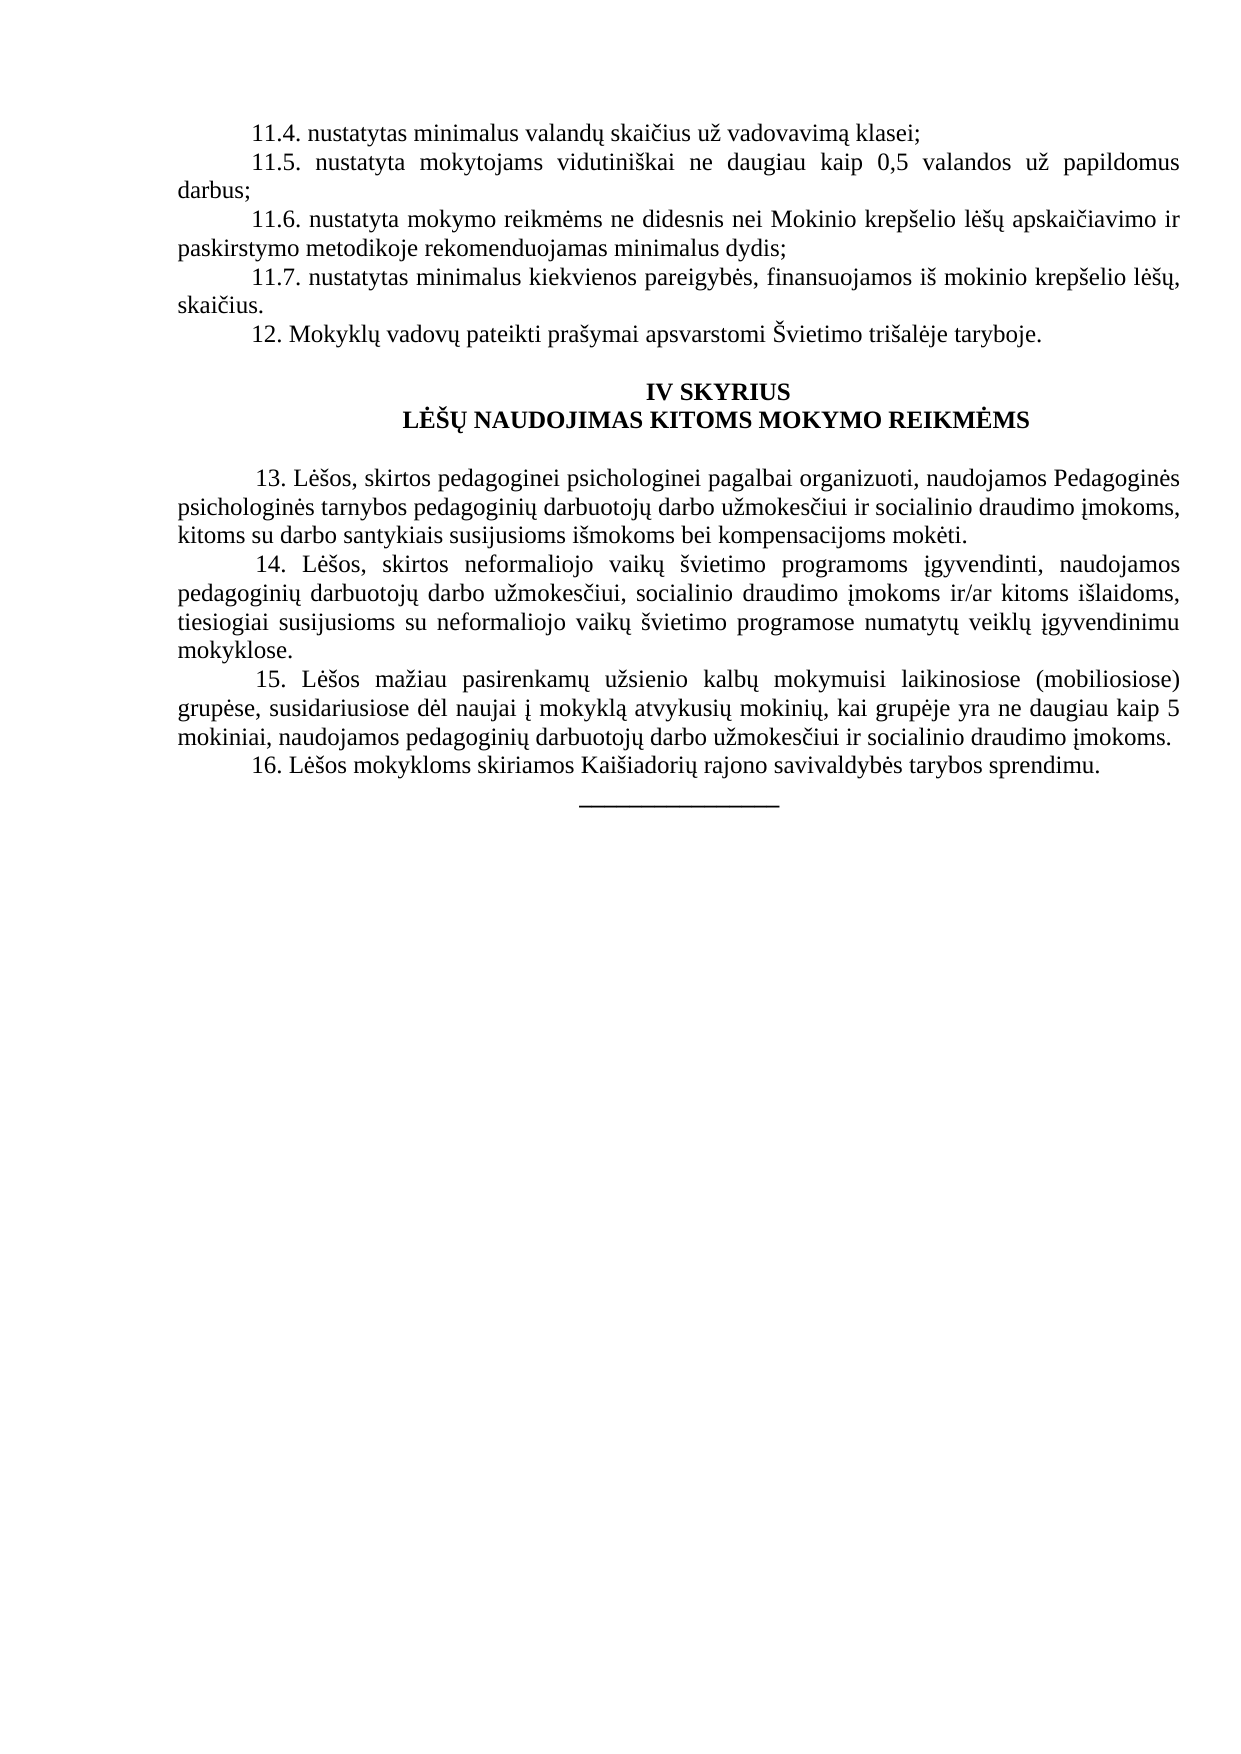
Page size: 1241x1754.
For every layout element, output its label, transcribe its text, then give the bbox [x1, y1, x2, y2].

text 13. Lėšos, skirtos pedagoginei psichologinei pagalbai organizuoti, naudojamos Pedagoginės psichologinės tarnybos pedagoginių darbuotojų darbo užmokesčiui ir socialinio draudimo įmokoms, kitoms su darbo santykiais susijusioms išmokoms bei kompensacijoms mokėti. [177, 463, 1181, 549]
text 12. Mokyklų vadovų pateikti prašymai apsvarstomi Švietimo trišalėje taryboje. [177, 319, 1181, 348]
text 11.5. nustatyta mokytojams vidutiniškai ne daugiau kaip 0,5 valandos už papildomus darbus; [177, 147, 1181, 204]
text LĖŠŲ NAUDOJIMAS KITOMS MOKYMO REIKMĖMS [177, 406, 1181, 434]
text ________________ [177, 781, 1181, 810]
text 16. Lėšos mokykloms skiriamos Kaišiadorių rajono savivaldybės tarybos sprendimu. [177, 751, 1181, 779]
text 14. Lėšos, skirtos neformaliojo vaikų švietimo programoms įgyvendinti, naudojamos pedagoginių darbuotojų darbo užmokesčiui, socialinio draudimo įmokoms ir/ar kitoms išlaidoms, tiesiogiai susijusioms su neformaliojo vaikų švietimo programose numatytų veiklų įgyvendinimu mokyklose. [177, 549, 1181, 664]
text 11.4. nustatytas minimalus valandų skaičius už vadovavimą klasei; [177, 118, 1181, 147]
text 15. Lėšos mažiau pasirenkamų užsienio kalbų mokymuisi laikinosiose (mobiliosiose) grupėse, susidariusiose dėl naujai į mokyklą atvykusių mokinių, kai grupėje yra ne daugiau kaip 5 mokiniai, naudojamos pedagoginių darbuotojų darbo užmokesčiui ir socialinio draudimo įmokoms. [177, 664, 1181, 751]
text IV SKYRIUS [177, 377, 1181, 406]
text 11.7. nustatytas minimalus kiekvienos pareigybės, finansuojamos iš mokinio krepšelio lėšų, skaičius. [177, 262, 1181, 319]
text 11.6. nustatyta mokymo reikmėms ne didesnis nei Mokinio krepšelio lėšų apskaičiavimo ir paskirstymo metodikoje rekomenduojamas minimalus dydis; [177, 204, 1181, 262]
